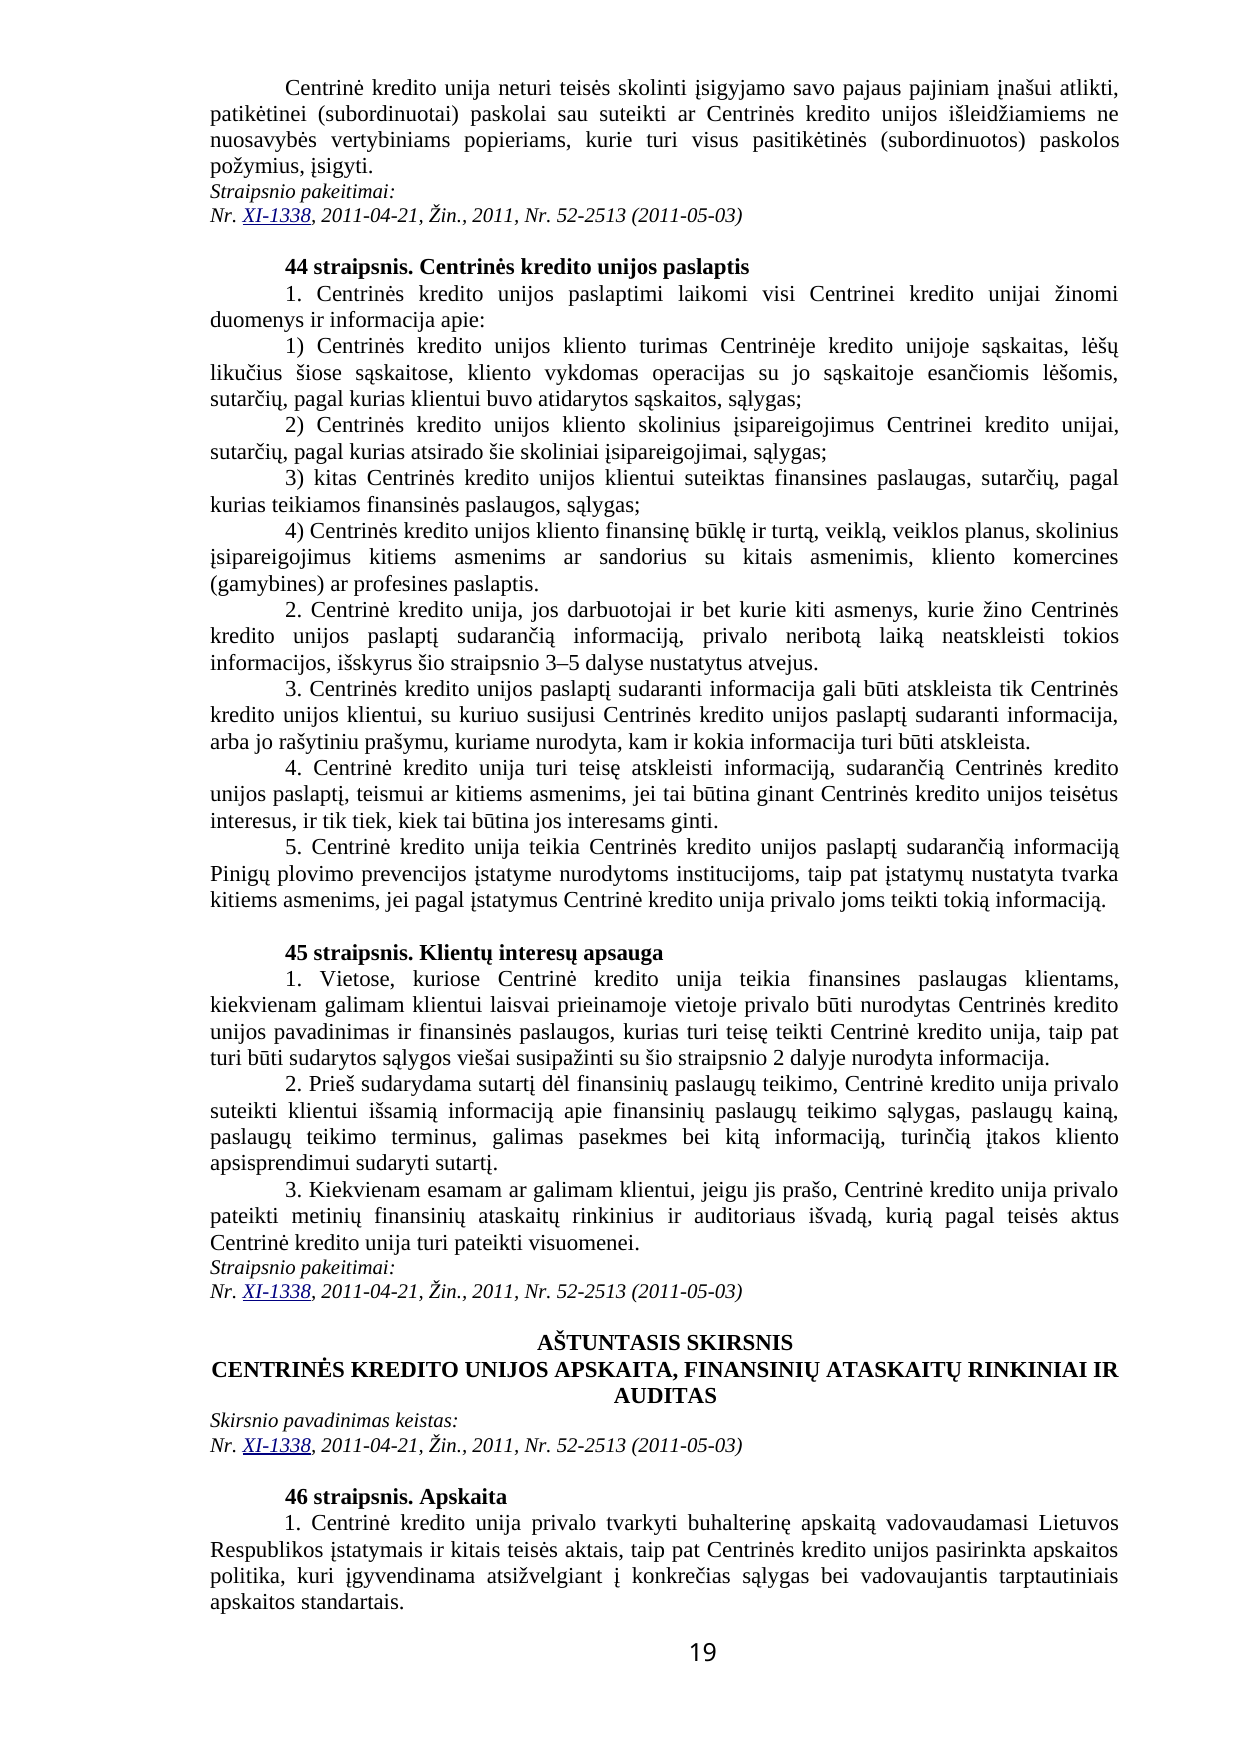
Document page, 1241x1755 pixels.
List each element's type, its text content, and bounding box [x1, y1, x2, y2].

text 45 straipsnis. Klientų interesų apsauga [210, 939, 1120, 965]
text 3) kitas Centrinės kredito unijos klientui suteiktas finansines paslaugas, sutarčių, pagal kurias teikiamos finansinės paslaugos, sąlygas; [210, 464, 1120, 517]
text Nr. XI-1338, 2011-04-21, Žin., 2011, Nr. 52-2513 (2011-05-03) [210, 1432, 1120, 1457]
text 4) Centrinės kredito unijos kliento finansinę būklę ir turtą, veiklą, veiklos planus, skolinius įsipareigojimus kitiems asmenims ar sandorius su kitais asmenimis, kliento komercines (gamybines) ar profesines paslaptis. [210, 517, 1120, 596]
text 46 straipsnis. Apskaita [210, 1483, 1120, 1509]
text 44 straipsnis. Centrinės kredito unijos paslaptis [210, 253, 1120, 280]
text 3. Kiekvienam esamam ar galimam klientui, jeigu jis prašo, Centrinė kredito unija privalo pateikti metinių finansinių ataskaitų rinkinius ir auditoriaus išvadą, kurią pagal teisės aktus Centrinė kredito unija turi pateikti visuomenei. [210, 1176, 1120, 1255]
text 4. Centrinė kredito unija turi teisę atskleisti informaciją, sudarančią Centrinės kredito unijos paslaptį, teismui ar kitiems asmenims, jei tai būtina ginant Centrinės kredito unijos teisėtus interesus, ir tik tiek, kiek tai būtina jos interesams ginti. [210, 754, 1120, 833]
text 1) Centrinės kredito unijos kliento turimas Centrinėje kredito unijoje sąskaitas, lėšų likučius šiose sąskaitose, kliento vykdomas operacijas su jo sąskaitoje esančiomis lėšomis, sutarčių, pagal kurias klientui buvo atidarytos sąskaitos, sąlygas; [210, 332, 1120, 412]
text Centrinė kredito unija neturi teisės skolinti įsigyjamo savo pajaus pajiniam įnašui atlikti, patikėtinei (subordinuotai) paskolai sau suteikti ar Centrinės kredito unijos išleidžiamiems ne nuosavybės vertybiniams popieriams, kurie turi visus pasitikėtinės (subordinuotos) paskolos požymius, įsigyti. [210, 73, 1120, 179]
text Skirsnio pavadinimas keistas: [210, 1408, 1120, 1432]
text 5. Centrinė kredito unija teikia Centrinės kredito unijos paslaptį sudarančią informaciją Pinigų plovimo prevencijos įstatyme nurodytoms institucijoms, taip pat įstatymų nustatyta tvarka kitiems asmenims, jei pagal įstatymus Centrinė kredito unija privalo joms teikti tokią informaciją. [210, 833, 1120, 912]
text Nr. XI-1338, 2011-04-21, Žin., 2011, Nr. 52-2513 (2011-05-03) [210, 1279, 1120, 1303]
text 1. Centrinė kredito unija privalo tvarkyti buhalterinę apskaitą vadovaudamasi Lietuvos Respublikos įstatymais ir kitais teisės aktais, taip pat Centrinės kredito unijos pasirinkta apskaitos politika, kuri įgyvendinama atsižvelgiant į konkrečias sąlygas bei vadovaujantis tarptautiniais apskaitos standartais. [210, 1509, 1120, 1615]
text Straipsnio pakeitimai: [210, 1255, 1120, 1279]
text CENTRINĖS KREDITO UNIJOS APSKAITA, FINANSINIŲ ATASKAITŲ RINKINIAI IR AUDITAS [210, 1356, 1120, 1408]
text 2. Prieš sudarydama sutartį dėl finansinių paslaugų teikimo, Centrinė kredito unija privalo suteikti klientui išsamią informaciją apie finansinių paslaugų teikimo sąlygas, paslaugų kainą, paslaugų teikimo terminus, galimas pasekmes bei kitą informaciją, turinčią įtakos kliento apsisprendimui sudaryti sutartį. [210, 1070, 1120, 1176]
text 2) Centrinės kredito unijos kliento skolinius įsipareigojimus Centrinei kredito unijai, sutarčių, pagal kurias atsirado šie skoliniai įsipareigojimai, sąlygas; [210, 412, 1120, 464]
text Nr. XI-1338, 2011-04-21, Žin., 2011, Nr. 52-2513 (2011-05-03) [210, 203, 1120, 227]
text 2. Centrinė kredito unija, jos darbuotojai ir bet kurie kiti asmenys, kurie žino Centrinės kredito unijos paslaptį sudarančią informaciją, privalo neribotą laiką neatskleisti tokios informacijos, išskyrus šio straipsnio 3–5 dalyse nustatytus atvejus. [210, 596, 1120, 675]
text Straipsnio pakeitimai: [210, 179, 1120, 203]
text 1. Centrinės kredito unijos paslaptimi laikomi visi Centrinei kredito unijai žinomi duomenys ir informacija apie: [210, 280, 1120, 332]
text 3. Centrinės kredito unijos paslaptį sudaranti informacija gali būti atskleista tik Centrinės kredito unijos klientui, su kuriuo susijusi Centrinės kredito unijos paslaptį sudaranti informacija, arba jo rašytiniu prašymu, kuriame nurodyta, kam ir kokia informacija turi būti atskleista. [210, 675, 1120, 754]
text 1. Vietose, kuriose Centrinė kredito unija teikia finansines paslaugas klientams, kiekvienam galimam klientui laisvai prieinamoje vietoje privalo būti nurodytas Centrinės kredito unijos pavadinimas ir finansinės paslaugos, kurias turi teisę teikti Centrinė kredito unija, taip pat turi būti sudarytos sąlygos viešai susipažinti su šio straipsnio 2 dalyje nurodyta informacija. [210, 965, 1120, 1070]
text AŠTUNTASIS SKIRSNIS [210, 1329, 1120, 1356]
